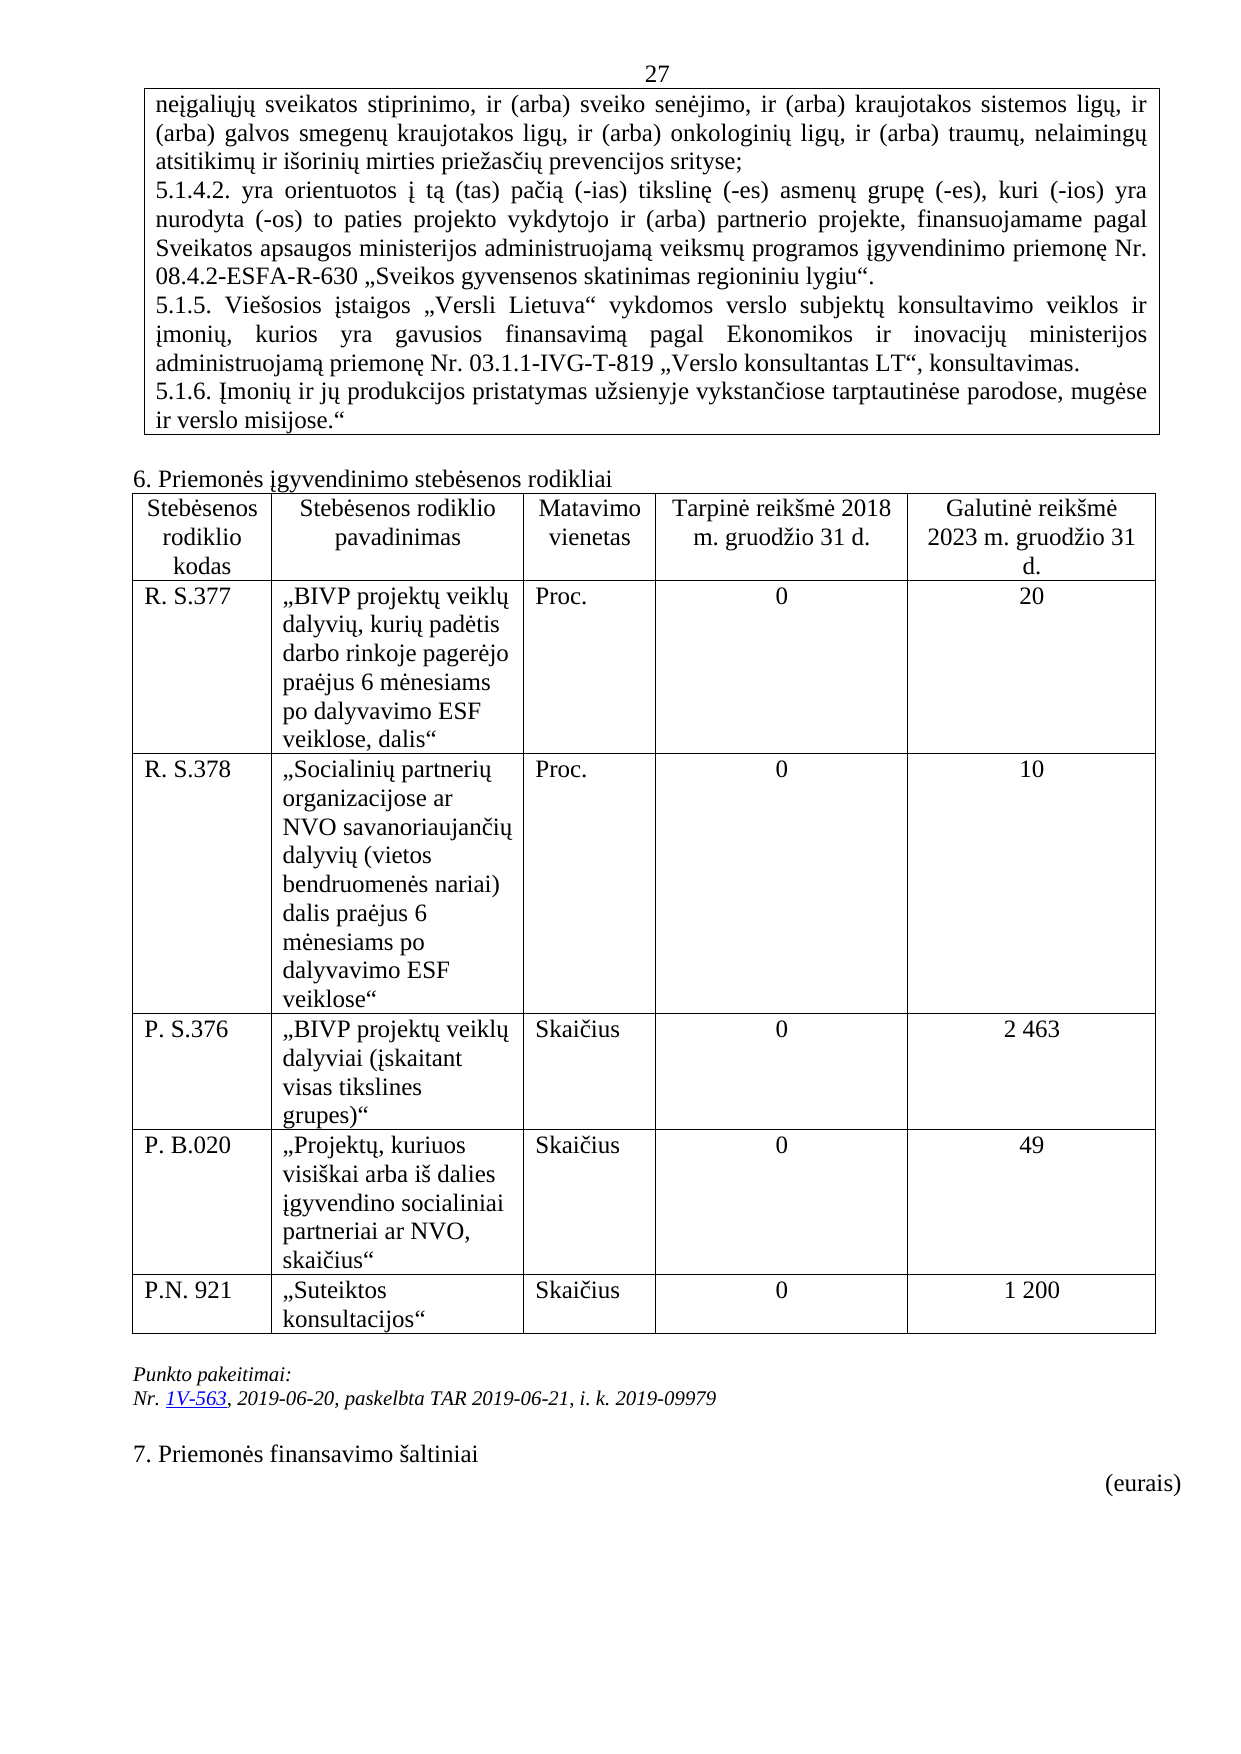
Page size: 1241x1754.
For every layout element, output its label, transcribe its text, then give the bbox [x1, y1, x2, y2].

text (eurais) [133, 1468, 1181, 1497]
table_cell R. S.377 [133, 581, 271, 753]
table_cell 2 463 [908, 1014, 1155, 1129]
table_cell P. S.376 [133, 1014, 271, 1129]
table_cell „Suteiktos konsultacijos“ [272, 1275, 523, 1332]
table_cell 0 [656, 754, 907, 1013]
table_header Stebėsenos rodiklio pavadinimas [272, 494, 523, 580]
table_header Stebėsenos rodiklio kodas [133, 494, 271, 580]
table_header Galutinė reikšmė 2023 m. gruodžio 31 d. [908, 494, 1155, 580]
table_cell „Socialinių partnerių organizacijose ar NVO savanoriaujančių dalyvių (vietos bendruomenės nariai) dalis praėjus 6 mėnesiams po dalyvavimo ESF veiklose“ [272, 754, 523, 1013]
table_cell Skaičius [524, 1275, 655, 1332]
table_cell 1 200 [908, 1275, 1155, 1332]
text Nr. 1V-563, 2019-06-20, paskelbta TAR 2019-06-21, i. k. 2019-09979 [133, 1386, 1181, 1410]
table_cell P.N. 921 [133, 1275, 271, 1332]
table_cell 0 [656, 1014, 907, 1129]
table_cell 0 [656, 1130, 907, 1274]
table_cell Proc. [524, 581, 655, 753]
table_cell 0 [656, 1275, 907, 1332]
table_cell Proc. [524, 754, 655, 1013]
table_cell 20 [908, 581, 1155, 753]
table_header Tarpinė reikšmė 2018 m. gruodžio 31 d. [656, 494, 907, 580]
text 6. Priemonės įgyvendinimo stebėsenos rodikliai [133, 464, 1181, 492]
table_header neįgaliųjų sveikatos stiprinimo, ir (arba) sveiko senėjimo, ir (arba) kraujotakos sistemos ligų, ir (arba) galvos smegenų kraujotakos ligų, ir (arba) onkologinių ligų, ir (arba) traumų, nelaimingų atsitikimų ir išorinių mirties priežasčių prevencijos srityse; 5.1.4.2. yra orientuotos į tą (tas) pačią (-ias) tikslinę (-es) asmenų grupę (-es), kuri (-ios) yra nurodyta (-os) to paties projekto vykdytojo ir (arba) partnerio projekte, finansuojamame pagal Sveikatos apsaugos ministerijos administruojamą veiksmų programos įgyvendinimo priemonę Nr. 08.4.2-ESFA-R-630 „Sveikos gyvensenos skatinimas regioniniu lygiu“. 5.1.5. Viešosios įstaigos „Versli Lietuva“ vykdomos verslo subjektų konsultavimo veiklos ir įmonių, kurios yra gavusios finansavimą pagal Ekonomikos ir inovacijų ministerijos administruojamą priemonę Nr. 03.1.1-IVG-T-819 „Verslo konsultantas LT“, konsultavimas. 5.1.6. Įmonių ir jų produkcijos pristatymas užsienyje vykstančiose tarptautinėse parodose, mugėse ir verslo misijose.“ [145, 89, 1159, 434]
table_cell „BIVP projektų veiklų dalyviai (įskaitant visas tikslines grupes)“ [272, 1014, 523, 1129]
text 7. Priemonės finansavimo šaltiniai [133, 1439, 1181, 1468]
table_cell R. S.378 [133, 754, 271, 1013]
table_cell P. B.020 [133, 1130, 271, 1274]
table_cell 49 [908, 1130, 1155, 1274]
table_cell 0 [656, 581, 907, 753]
table_cell Skaičius [524, 1130, 655, 1274]
table_header Matavimo vienetas [524, 494, 655, 580]
table_cell 10 [908, 754, 1155, 1013]
table_cell Skaičius [524, 1014, 655, 1129]
table_cell „Projektų, kuriuos visiškai arba iš dalies įgyvendino socialiniai partneriai ar NVO, skaičius“ [272, 1130, 523, 1274]
text Punkto pakeitimai: [133, 1362, 1181, 1386]
table_cell „BIVP projektų veiklų dalyvių, kurių padėtis darbo rinkoje pagerėjo praėjus 6 mėnesiams po dalyvavimo ESF veiklose, dalis“ [272, 581, 523, 753]
